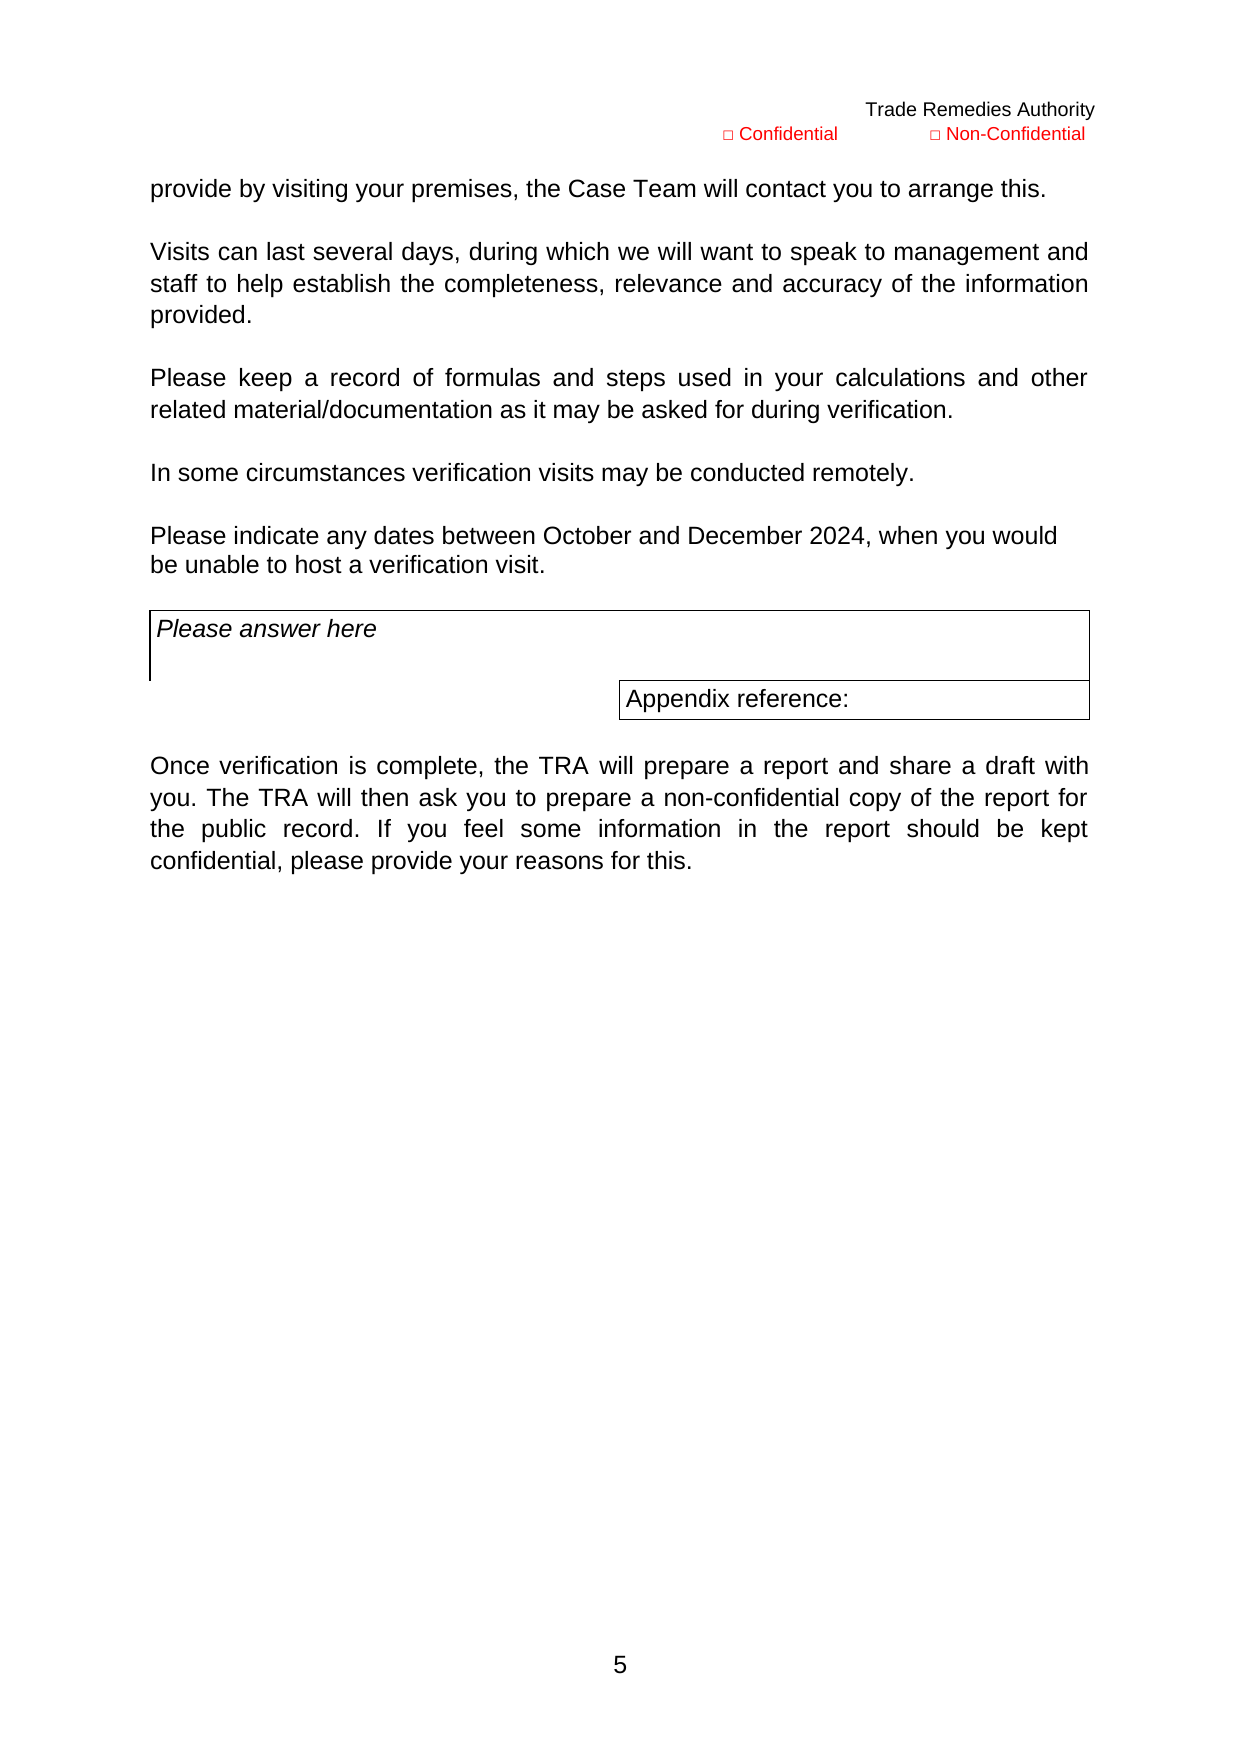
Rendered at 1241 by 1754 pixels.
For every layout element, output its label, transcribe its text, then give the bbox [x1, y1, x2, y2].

text Please keep a record of formulas and steps used in your calculations and other related material/documentation as it may be asked for during verification. [150, 363, 1090, 424]
text In some circumstances verification visits may be conducted remotely. [150, 458, 1090, 487]
table_cell [150, 681, 619, 719]
table_header Please answer here [151, 611, 1089, 680]
text Please indicate any dates between October and December 2024, when you would be unable to host a verification visit. [150, 521, 1090, 579]
text provide by visiting your premises, the Case Team will contact you to arrange this. [150, 174, 1090, 203]
text Once verification is complete, the TRA will prepare a report and share a draft with you. The TRA will then ask you to prepare a non-confidential copy of the report for the public record. If you feel some information in the report should be kept confidential, please provide your reasons for this. [150, 751, 1090, 875]
text Visits can last several days, during which we will want to speak to management and staff to help establish the completeness, relevance and accuracy of the information provided. [150, 237, 1090, 329]
table_cell Appendix reference: [620, 681, 1089, 719]
